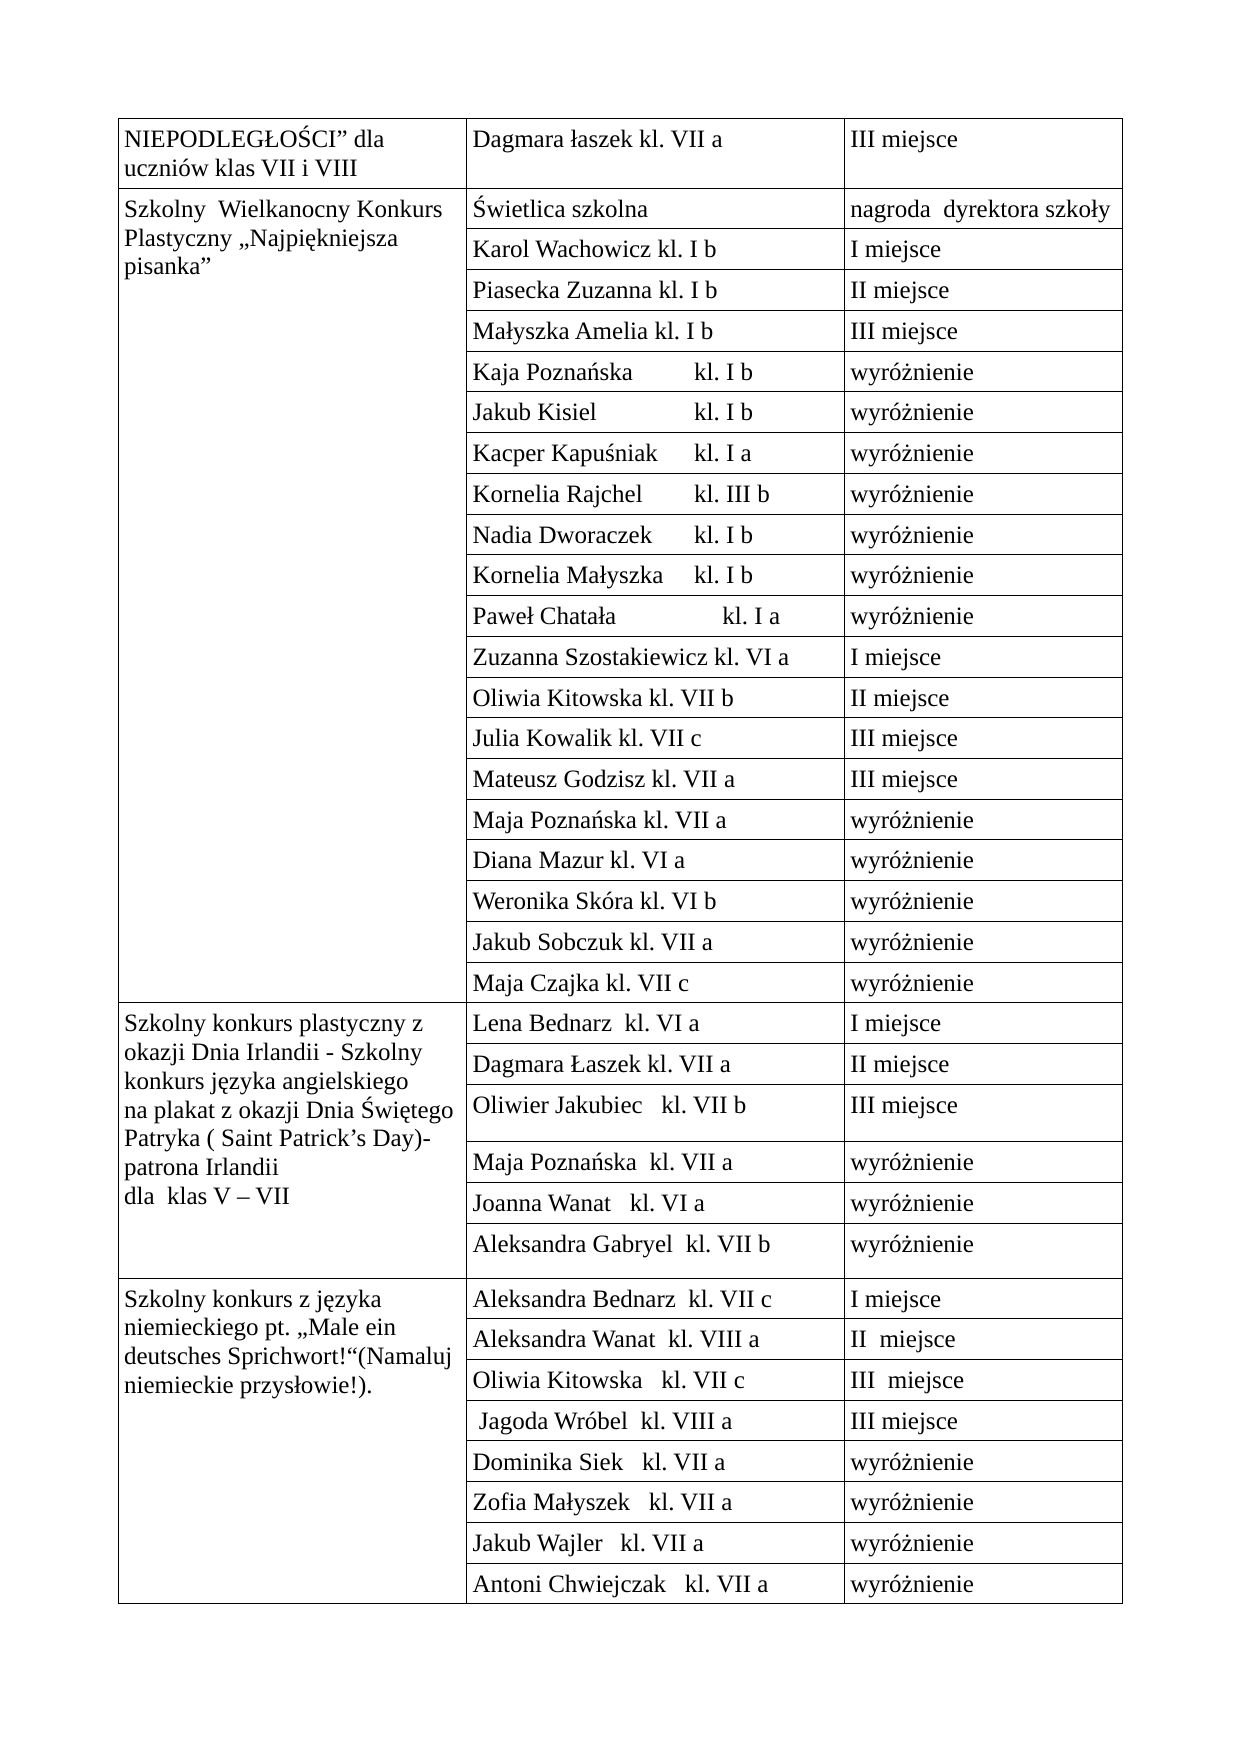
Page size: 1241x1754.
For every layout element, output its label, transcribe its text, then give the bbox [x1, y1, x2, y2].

table_cell Mateusz Godzisz kl. VII a [467, 759, 844, 798]
table_cell Oliwier Jakubiec kl. VII b [467, 1085, 844, 1141]
table_cell I miejsce [845, 229, 1122, 269]
table_cell wyróżnienie [845, 515, 1122, 554]
table_cell wyróżnienie [845, 433, 1122, 473]
table_cell III miejsce [845, 1401, 1122, 1440]
table_cell Lena Bednarz kl. VI a [467, 1003, 844, 1043]
table_cell III miejsce [845, 718, 1122, 758]
table_cell I miejsce [845, 1003, 1122, 1043]
table_cell wyróżnienie [845, 881, 1122, 921]
table_cell wyróżnienie [845, 352, 1122, 391]
table_cell Maja Czajka kl. VII c [467, 963, 844, 1002]
table_cell Antoni Chwiejczak kl. VII a [467, 1564, 844, 1603]
table_cell wyróżnienie [845, 840, 1122, 880]
table_cell III miejsce [845, 759, 1122, 798]
table_cell III miejsce [845, 119, 1122, 188]
table_cell wyróżnienie [845, 922, 1122, 961]
table_cell II miejsce [845, 1319, 1122, 1359]
table_cell Kaja Poznańska kl. I b [467, 352, 844, 391]
table_cell Szkolny konkurs plastyczny z okazji Dnia Irlandii - Szkolny konkurs języka angielskiego na plakat z okazji Dnia Świętego Patryka ( Saint Patrick’s Day)- patrona Irlandii dla klas V – VII [119, 1003, 466, 1277]
table_cell Dagmara łaszek kl. VII a [467, 119, 844, 188]
table_cell wyróżnienie [845, 1183, 1122, 1222]
table_cell I miejsce [845, 637, 1122, 676]
table_cell nagroda dyrektora szkoły [845, 189, 1122, 228]
table_cell Oliwia Kitowska kl. VII b [467, 678, 844, 717]
table_cell wyróżnienie [845, 474, 1122, 513]
table_cell Małyszka Amelia kl. I b [467, 311, 844, 351]
table_cell Jakub Kisiel kl. I b [467, 392, 844, 432]
table_cell Zuzanna Szostakiewicz kl. VI a [467, 637, 844, 676]
table_cell II miejsce [845, 1044, 1122, 1084]
table_cell Dagmara Łaszek kl. VII a [467, 1044, 844, 1084]
table_cell wyróżnienie [845, 1142, 1122, 1182]
table_cell Kornelia Rajchel kl. III b [467, 474, 844, 513]
table_cell Maja Poznańska kl. VII a [467, 800, 844, 839]
table_cell wyróżnienie [845, 392, 1122, 432]
table_cell wyróżnienie [845, 963, 1122, 1002]
table_cell Maja Poznańska kl. VII a [467, 1142, 844, 1182]
table_cell III miejsce [845, 1085, 1122, 1141]
table_cell wyróżnienie [845, 1224, 1122, 1277]
table_cell Diana Mazur kl. VI a [467, 840, 844, 880]
table_cell wyróżnienie [845, 1482, 1122, 1522]
table_cell wyróżnienie [845, 1441, 1122, 1481]
table_cell Karol Wachowicz kl. I b [467, 229, 844, 269]
table_cell Zofia Małyszek kl. VII a [467, 1482, 844, 1522]
table_cell wyróżnienie [845, 1564, 1122, 1603]
table_cell Szkolny konkurs z języka niemieckiego pt. „Male ein deutsches Sprichwort!“(Namaluj niemieckie przysłowie!). [119, 1279, 466, 1603]
table_cell Kacper Kapuśniak kl. I a [467, 433, 844, 473]
table_cell Joanna Wanat kl. VI a [467, 1183, 844, 1222]
table_cell Świetlica szkolna [467, 189, 844, 228]
table_cell III miejsce [845, 1360, 1122, 1400]
table_cell wyróżnienie [845, 800, 1122, 839]
table_cell wyróżnienie [845, 1523, 1122, 1563]
table_cell Paweł Chatała kl. I a [467, 596, 844, 636]
table_cell III miejsce [845, 311, 1122, 351]
table_cell Aleksandra Wanat kl. VIII a [467, 1319, 844, 1359]
table_cell Szkolny Wielkanocny Konkurs Plastyczny „Najpiękniejsza pisanka” [119, 189, 466, 1002]
table_cell Aleksandra Bednarz kl. VII c [467, 1279, 844, 1318]
table_cell Nadia Dworaczek kl. I b [467, 515, 844, 554]
table_cell Piasecka Zuzanna kl. I b [467, 270, 844, 310]
table_cell wyróżnienie [845, 596, 1122, 636]
table_cell Jakub Wajler kl. VII a [467, 1523, 844, 1563]
table_cell Oliwia Kitowska kl. VII c [467, 1360, 844, 1400]
table_cell wyróżnienie [845, 555, 1122, 595]
table_cell Weronika Skóra kl. VI b [467, 881, 844, 921]
table_cell II miejsce [845, 678, 1122, 717]
table_cell Aleksandra Gabryel kl. VII b [467, 1224, 844, 1277]
table_cell I miejsce [845, 1279, 1122, 1318]
table_cell Kornelia Małyszka kl. I b [467, 555, 844, 595]
table_cell Dominika Siek kl. VII a [467, 1441, 844, 1481]
table_cell Jakub Sobczuk kl. VII a [467, 922, 844, 961]
table_cell II miejsce [845, 270, 1122, 310]
table_cell Julia Kowalik kl. VII c [467, 718, 844, 758]
table_cell Jagoda Wróbel kl. VIII a [467, 1401, 844, 1440]
table_cell NIEPODLEGŁOŚCI” dla uczniów klas VII i VIII [119, 119, 466, 188]
